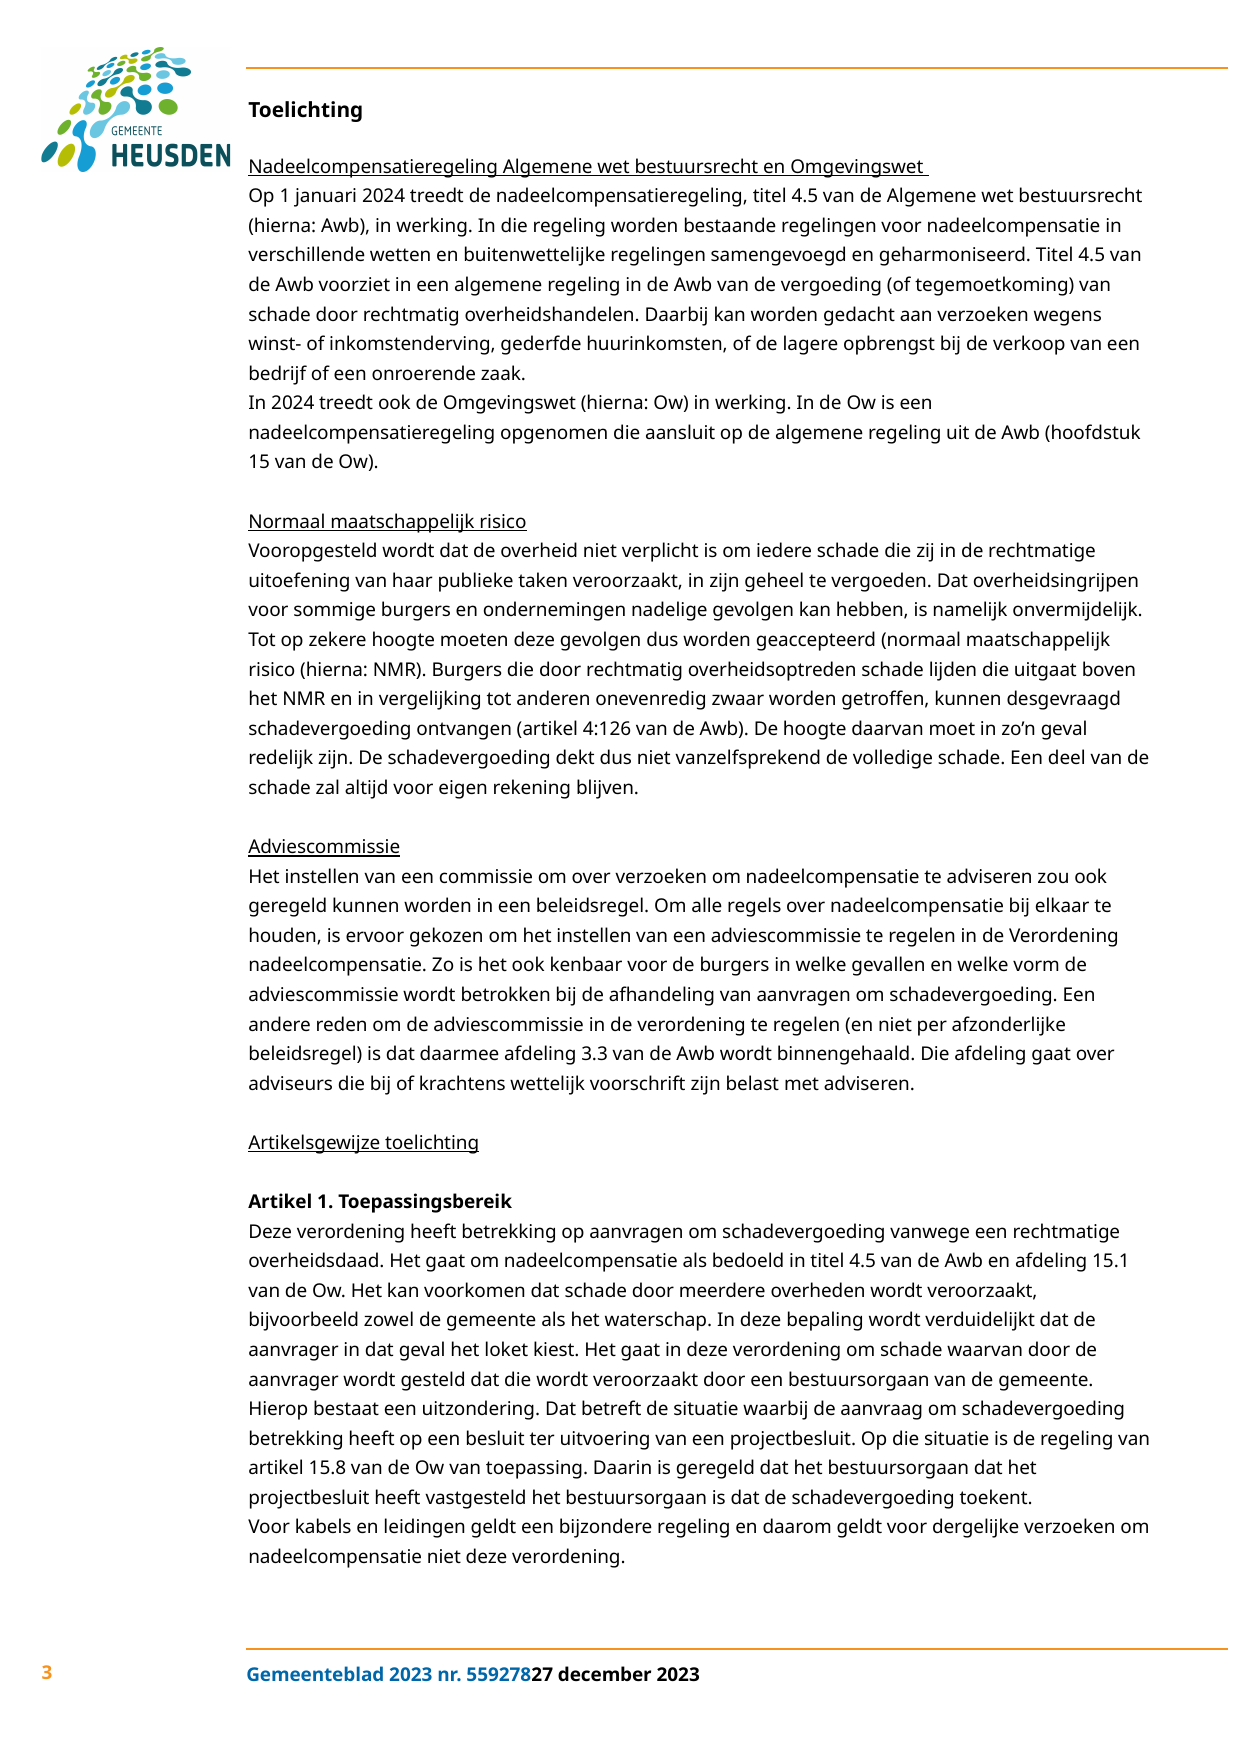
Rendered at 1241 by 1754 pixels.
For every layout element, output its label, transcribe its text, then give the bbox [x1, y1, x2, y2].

text Normaal maatschappelijk risico [248, 508, 1152, 534]
text Vooropgesteld wordt dat de overheid niet verplicht is om iedere schade die zij in de rechtmatige uitoefening van haar publieke taken veroorzaakt, in zijn geheel te vergoeden. Dat overheidsingrijpen voor sommige burgers en ondernemingen nadelige gevolgen kan hebben, is namelijk onvermijdelijk. Tot op zekere hoogte moeten deze gevolgen dus worden geaccepteerd (normaal maatschappelijk risico (hierna: NMR). Burgers die door rechtmatig overheidsoptreden schade lijden die uitgaat boven het NMR en in vergelijking tot anderen onevenredig zwaar worden getroffen, kunnen desgevraagd schadevergoeding ontvangen (artikel 4:126 van de Awb). De hoogte daarvan moet in zo’n geval redelijk zijn. De schadevergoeding dekt dus niet vanzelfsprekend de volledige schade. Een deel van de schade zal altijd voor eigen rekening blijven. [248, 537, 1152, 800]
text Artikel 1. Toepassingsbereik [248, 1188, 1152, 1214]
text Deze verordening heeft betrekking op aanvragen om schadevergoeding vanwege een rechtmatige overheidsdaad. Het gaat om nadeelcompensatie als bedoeld in titel 4.5 van de Awb en afdeling 15.1 van de Ow. Het kan voorkomen dat schade door meerdere overheden wordt veroorzaakt, bijvoorbeeld zowel de gemeente als het waterschap. In deze bepaling wordt verduidelijkt dat de aanvrager in dat geval het loket kiest. Het gaat in deze verordening om schade waarvan door de aanvrager wordt gesteld dat die wordt veroorzaakt door een bestuursorgaan van de gemeente. Hierop bestaat een uitzondering. Dat betreft de situatie waarbij de aanvraag om schadevergoeding betrekking heeft op een besluit ter uitvoering van een projectbesluit. Op die situatie is de regeling van artikel 15.8 van de Ow van toepassing. Daarin is geregeld dat het bestuursorgaan dat het projectbesluit heeft vastgesteld het bestuursorgaan is dat de schadevergoeding toekent. [248, 1218, 1152, 1510]
text Nadeelcompensatieregeling Algemene wet bestuursrecht en Omgevingswet [248, 153, 1152, 179]
text Voor kabels en leidingen geldt een bijzondere regeling en daarom geldt voor dergelijke verzoeken om nadeelcompensatie niet deze verordening. [248, 1514, 1152, 1569]
text Toelichting [248, 95, 1152, 123]
text Artikelsgewijze toelichting [248, 1129, 1152, 1155]
text In 2024 treedt ook de Omgevingswet (hierna: Ow) in werking. In de Ow is een nadeelcompensatieregeling opgenomen die aansluit op de algemene regeling uit de Awb (hoofdstuk 15 van de Ow). [248, 389, 1152, 474]
picture [41, 47, 231, 172]
text Het instellen van een commissie om over verzoeken om nadeelcompensatie te adviseren zou ook geregeld kunnen worden in een beleidsregel. Om alle regels over nadeelcompensatie bij elkaar te houden, is ervoor gekozen om het instellen van een adviescommissie te regelen in de Verordening nadeelcompensatie. Zo is het ook kenbaar voor de burgers in welke gevallen en welke vorm de adviescommissie wordt betrokken bij de afhandeling van aanvragen om schadevergoeding. Een andere reden om de adviescommissie in de verordening te regelen (en niet per afzonderlijke beleidsregel) is dat daarmee afdeling 3.3 van de Awb wordt binnengehaald. Die afdeling gaat over adviseurs die bij of krachtens wettelijk voorschrift zijn belast met adviseren. [248, 863, 1152, 1096]
text Op 1 januari 2024 treedt de nadeelcompensatieregeling, titel 4.5 van de Algemene wet bestuursrecht (hierna: Awb), in werking. In die regeling worden bestaande regelingen voor nadeelcompensatie in verschillende wetten en buitenwettelijke regelingen samengevoegd en geharmoniseerd. Titel 4.5 van de Awb voorziet in een algemene regeling in de Awb van de vergoeding (of tegemoetkoming) van schade door rechtmatig overheidshandelen. Daarbij kan worden gedacht aan verzoeken wegens winst- of inkomstenderving, gederfde huurinkomsten, of de lagere opbrengst bij de verkoop van een bedrijf of een onroerende zaak. [248, 182, 1152, 386]
text Adviescommissie [248, 833, 1152, 859]
